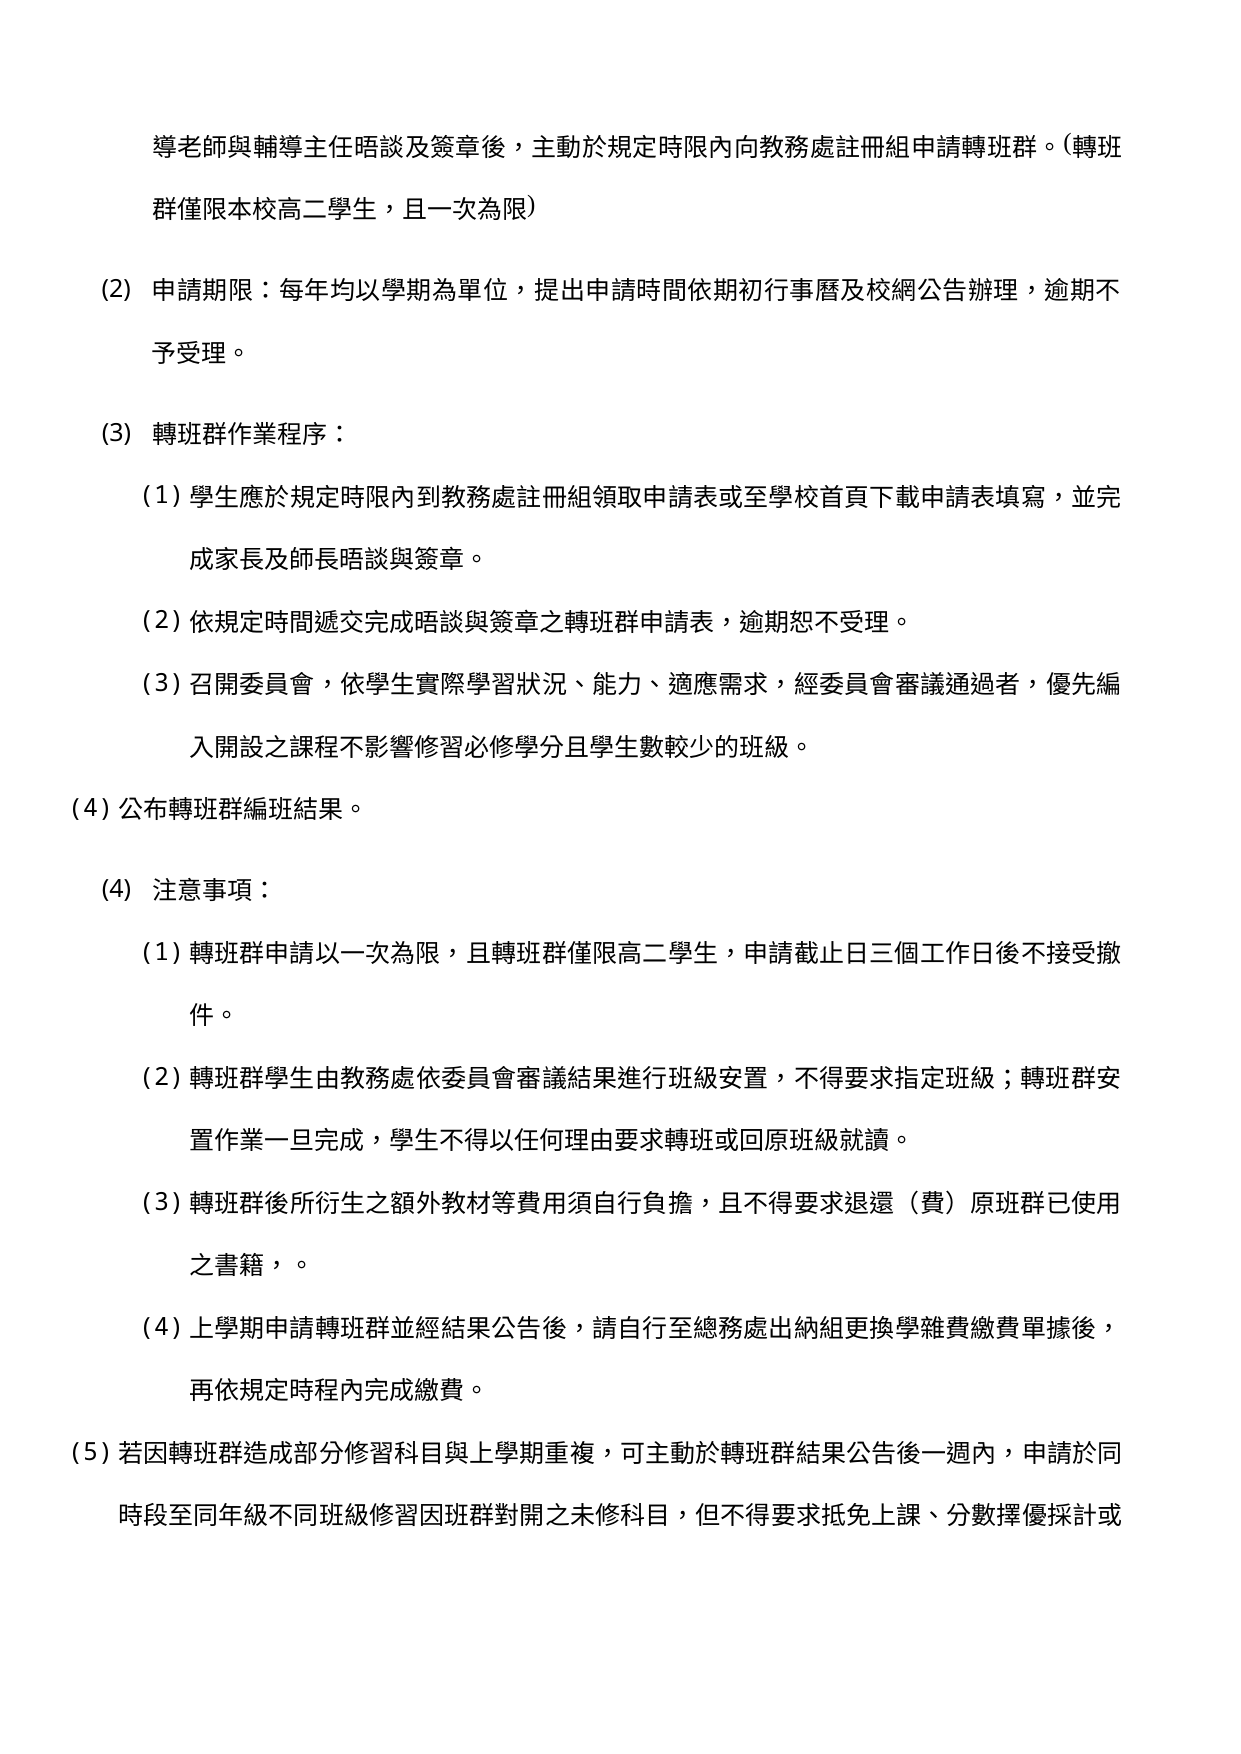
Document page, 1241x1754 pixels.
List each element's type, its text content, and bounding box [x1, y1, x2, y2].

list 轉班群作業程序： [102, 414, 1122, 477]
list 召開委員會，依學生實際學習狀況、能力、適應需求，經委員會審議通過者，優先編入開設之課程不影響修習必修學分且學生數較少的班級。 [139, 664, 1122, 789]
list 轉班群學生由教務處依委員會審議結果進行班級安置，不得要求指定班級；轉班群安置作業一旦完成，學生不得以任何理由要求轉班或回原班級就讀。 [139, 1058, 1122, 1183]
list 上學期申請轉班群並經結果公告後，請自行至總務處出納組更換學雜費繳費單據後，再依規定時程內完成繳費。 [139, 1308, 1122, 1433]
list 學生應於規定時限內到教務處註冊組領取申請表或至學校首頁下載申請表填寫，並完成家長及師長晤談與簽章。 [139, 477, 1122, 602]
list 若因轉班群造成部分修習科目與上學期重複，可主動於轉班群結果公告後一週內，申請於同時段至同年級不同班級修習因班群對開之未修科目，但不得要求抵免上課、分數擇優採計或 [68, 1433, 1122, 1558]
list 公布轉班群編班結果。 [68, 789, 1122, 852]
list 轉班群後所衍生之額外教材等費用須自行負擔，且不得要求退還（費）原班群已使用之書籍，。 [139, 1183, 1122, 1308]
list 轉班群申請以一次為限，且轉班群僅限高二學生，申請截止日三個工作日後不接受撤件。 [139, 933, 1122, 1058]
list 注意事項： [102, 871, 1122, 933]
list 申請條件：為求學生穩定學習及班級經營因素，因就讀學習內容經一學期(年)實際探索後，發現與自身性向、興趣與學習特性不合者，經家長同意，並經導師、課程諮詢教師、輔導老師與輔導主任晤談及簽章後，主動於規定時限內向教務處註冊組申請轉班群。(轉班群僅限本校高二學生，且一次為限) [102, 127, 1122, 252]
list 依規定時間遞交完成晤談與簽章之轉班群申請表，逾期恕不受理。 [139, 602, 1122, 664]
list 申請期限：每年均以學期為單位，提出申請時間依期初行事曆及校網公告辦理，逾期不予受理。 [101, 271, 1122, 396]
